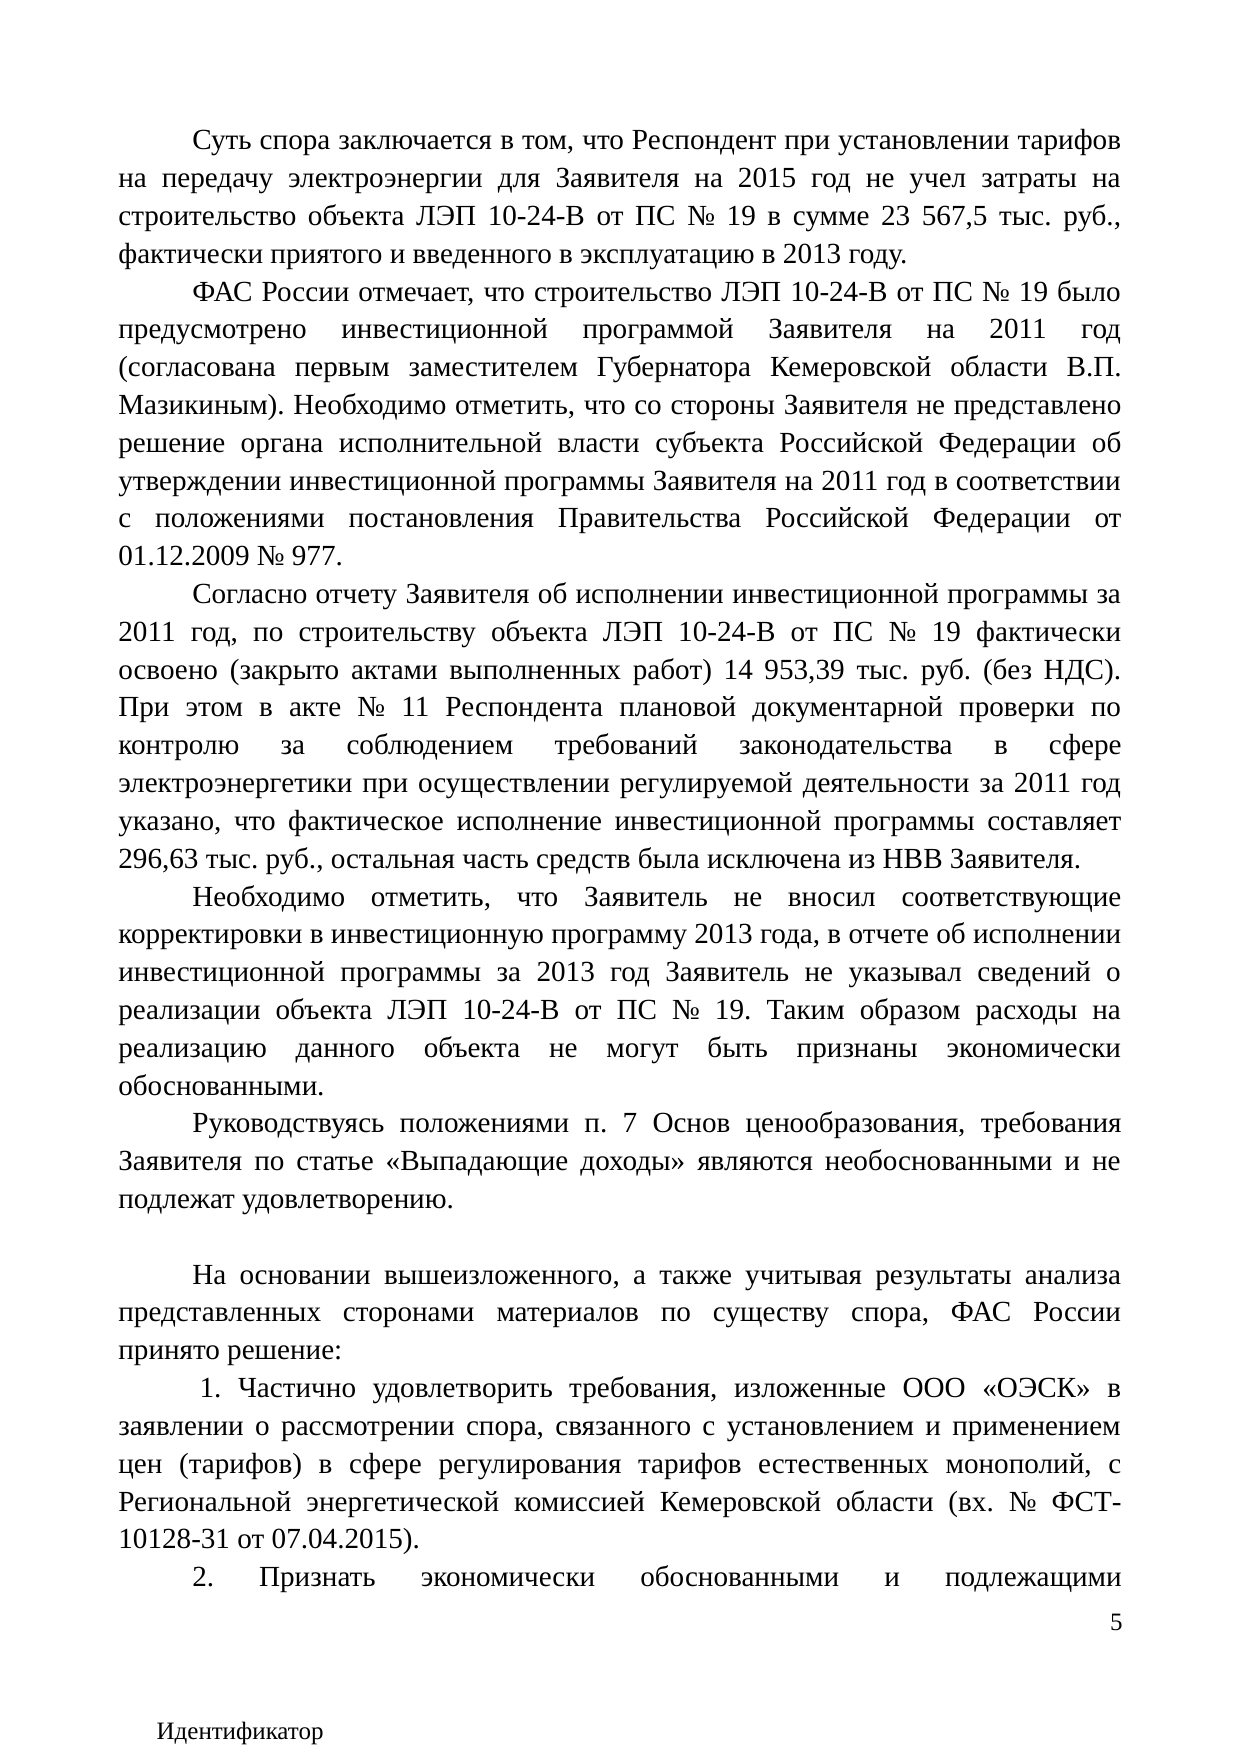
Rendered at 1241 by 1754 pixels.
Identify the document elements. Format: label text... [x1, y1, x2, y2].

text 1. Частично удовлетворить требования, изложенные ООО «ОЭСК» в заявлении о рассмотрении спора, связанного с установлением и применением цен (тарифов) в сфере регулирования тарифов естественных монополий, с Региональной энергетической комиссией Кемеровской области (вх. № ФСТ-10128-31 от 07.04.2015). [118, 1366, 1122, 1555]
text Суть спора заключается в том, что Респондент при установлении тарифов на передачу электроэнергии для Заявителя на 2015 год не учел затраты на строительство объекта ЛЭП 10-24-В от ПС № 19 в сумме 23 567,5 тыс. руб., фактически приятого и введенного в эксплуатацию в 2013 году. [118, 118, 1122, 269]
text Руководствуясь положениями п. 7 Основ ценообразования, требования Заявителя по статье «Выпадающие доходы» являются необоснованными и не подлежат удовлетворению. [118, 1101, 1122, 1215]
text 2. Признать экономически обоснованными и подлежащими [118, 1555, 1122, 1593]
text Согласно отчету Заявителя об исполнении инвестиционной программы за 2011 год, по строительству объекта ЛЭП 10-24-В от ПС № 19 фактически освоено (закрыто актами выполненных работ) 14 953,39 тыс. руб. (без НДС). При этом в акте № 11 Респондента плановой документарной проверки по контролю за соблюдением требований законодательства в сфере электроэнергетики при осуществлении регулируемой деятельности за 2011 год указано, что фактическое исполнение инвестиционной программы составляет 296,63 тыс. руб., остальная часть средств была исключена из НВВ Заявителя. [118, 572, 1122, 874]
text На основании вышеизложенного, а также учитывая результаты анализа представленных сторонами материалов по существу спора, ФАС России принято решение: [118, 1252, 1122, 1366]
text ФАС России отмечает, что строительство ЛЭП 10-24-В от ПС № 19 было предусмотрено инвестиционной программой Заявителя на 2011 год (согласована первым заместителем Губернатора Кемеровской области В.П. Мазикиным). Необходимо отметить, что со стороны Заявителя не представлено решение органа исполнительной власти субъекта Российской Федерации об утверждении инвестиционной программы Заявителя на 2011 год в соответствии с положениями постановления Правительства Российской Федерации от 01.12.2009 № 977. [118, 269, 1122, 572]
text Необходимо отметить, что Заявитель не вносил соответствующие корректировки в инвестиционную программу 2013 года, в отчете об исполнении инвестиционной программы за 2013 год Заявитель не указывал сведений о реализации объекта ЛЭП 10-24-В от ПС № 19. Таким образом расходы на реализацию данного объекта не могут быть признаны экономически обоснованными. [118, 874, 1122, 1101]
